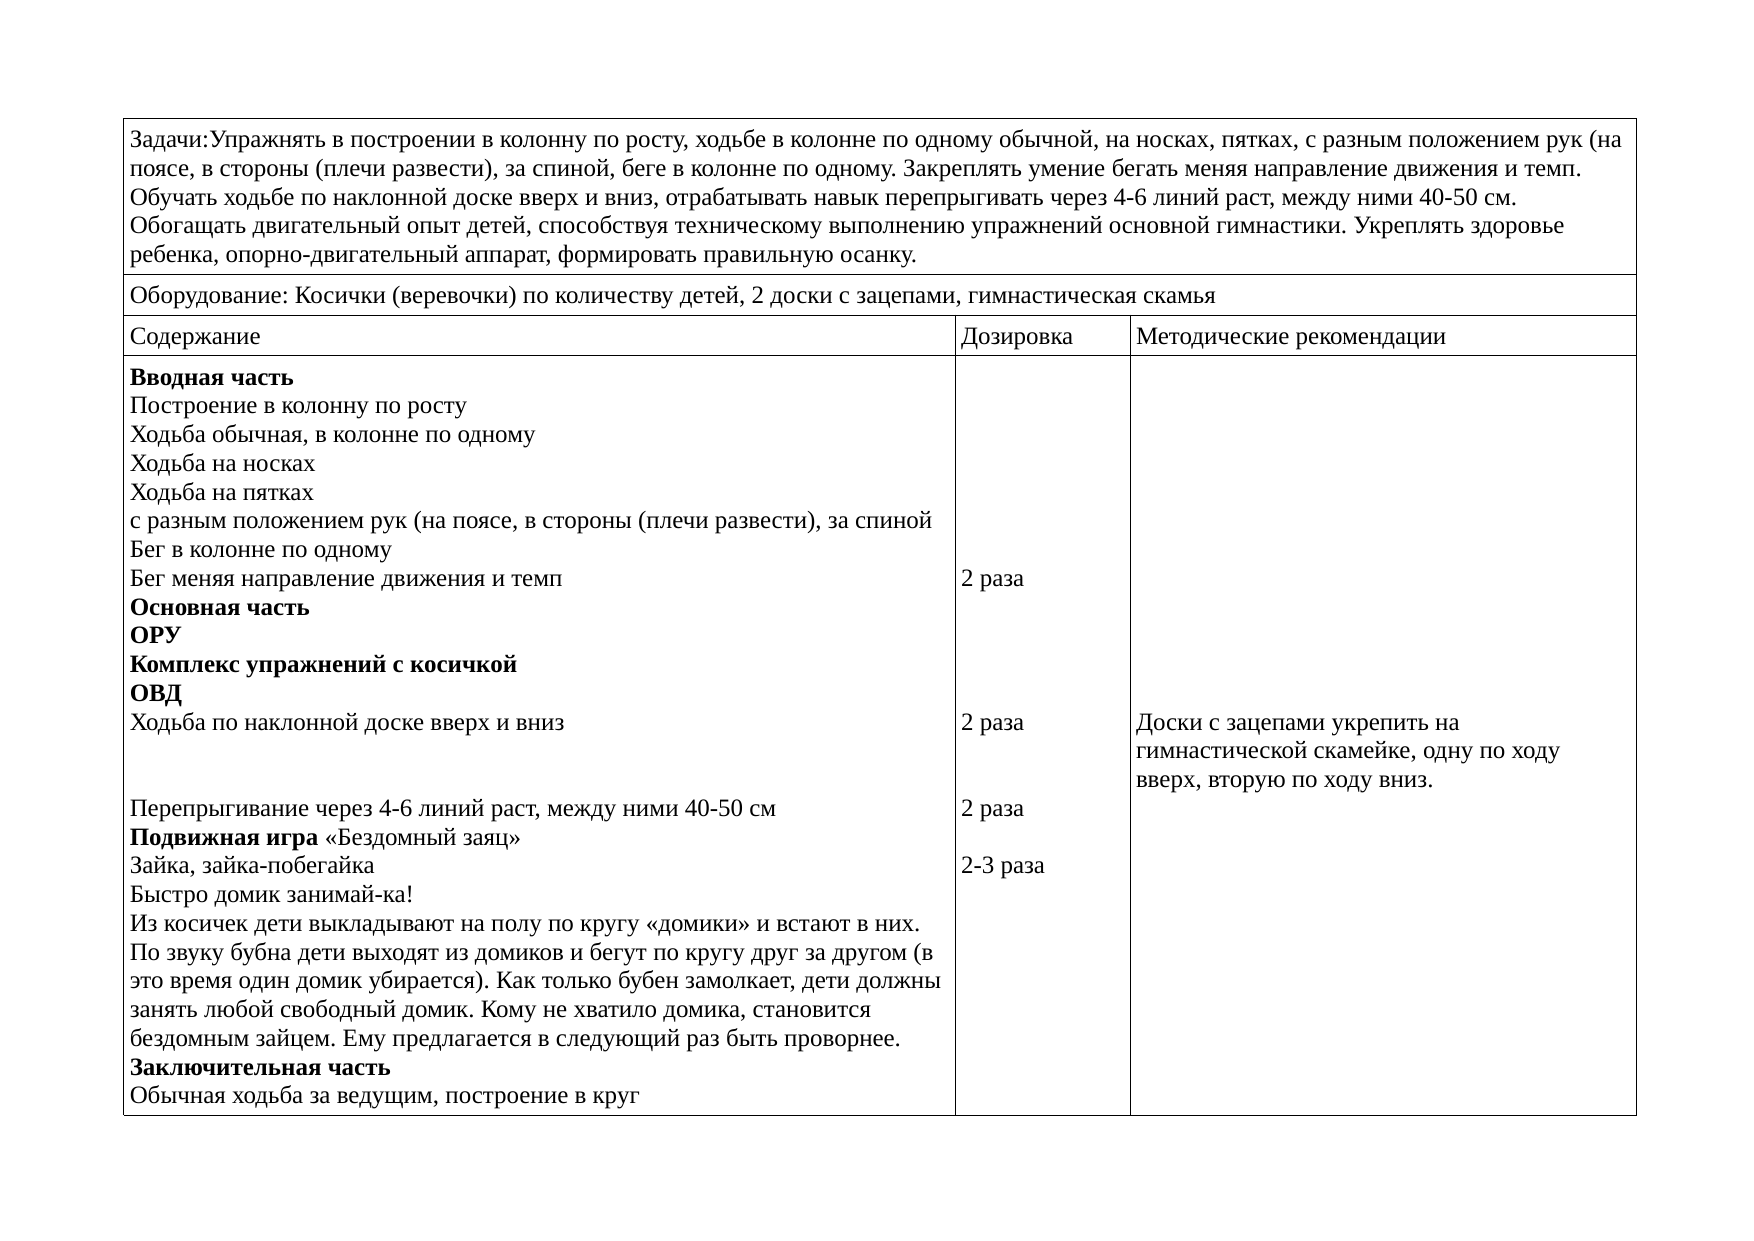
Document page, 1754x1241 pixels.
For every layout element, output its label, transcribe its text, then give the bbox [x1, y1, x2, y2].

table_cell Оборудование: Косички (веревочки) по количеству детей, 2 доски с зацепами, гимнастическая скамья [124, 275, 1636, 314]
table_cell Содержание [124, 316, 955, 355]
table_cell Дозировка [956, 316, 1130, 355]
table_cell Доски с зацепами укрепить на гимнастической скамейке, одну по ходу вверх, вторую по ходу вниз. [1131, 356, 1636, 1115]
table_cell 2 раза 2 раза 2 раза 2-3 раза [956, 356, 1130, 1115]
table_cell Задачи:Упражнять в построении в колонну по росту, ходьбе в колонне по одному обычной, на носках, пятках, с разным положением рук (на поясе, в стороны (плечи развести), за спиной, беге в колонне по одному. Закреплять умение бегать меняя направление движения и темп. Обучать ходьбе по наклонной доске вверх и вниз, отрабатывать навык перепрыгивать через 4-6 линий раст, между ними 40-50 см. Обогащать двигательный опыт детей, способствуя техническому выполнению упражнений основной гимнастики. Укреплять здоровье ребенка, опорно-двигательный аппарат, формировать правильную осанку. [124, 119, 1636, 274]
table_cell Вводная часть Построение в колонну по росту Ходьба обычная, в колонне по одному Ходьба на носках Ходьба на пятках с разным положением рук (на поясе, в стороны (плечи развести), за спиной Бег в колонне по одному Бег меняя направление движения и темп Основная часть ОРУ Комплекс упражнений с косичкой ОВД Ходьба по наклонной доске вверх и вниз Перепрыгивание через 4-6 линий раст, между ними 40-50 см Подвижная игра «Бездомный заяц» Зайка, зайка-побегайка Быстро домик занимай-ка! Из косичек дети выкладывают на полу по кругу «домики» и встают в них. По звуку бубна дети выходят из домиков и бегут по кругу друг за другом (в это время один домик убирается). Как только бубен замолкает, дети должны занять любой свободный домик. Кому не хватило домика, становится бездомным зайцем. Ему предлагается в следующий раз быть проворнее. Заключительная часть Обычная ходьба за ведущим, построение в круг [124, 356, 955, 1115]
table_cell Методические рекомендации [1131, 316, 1636, 355]
